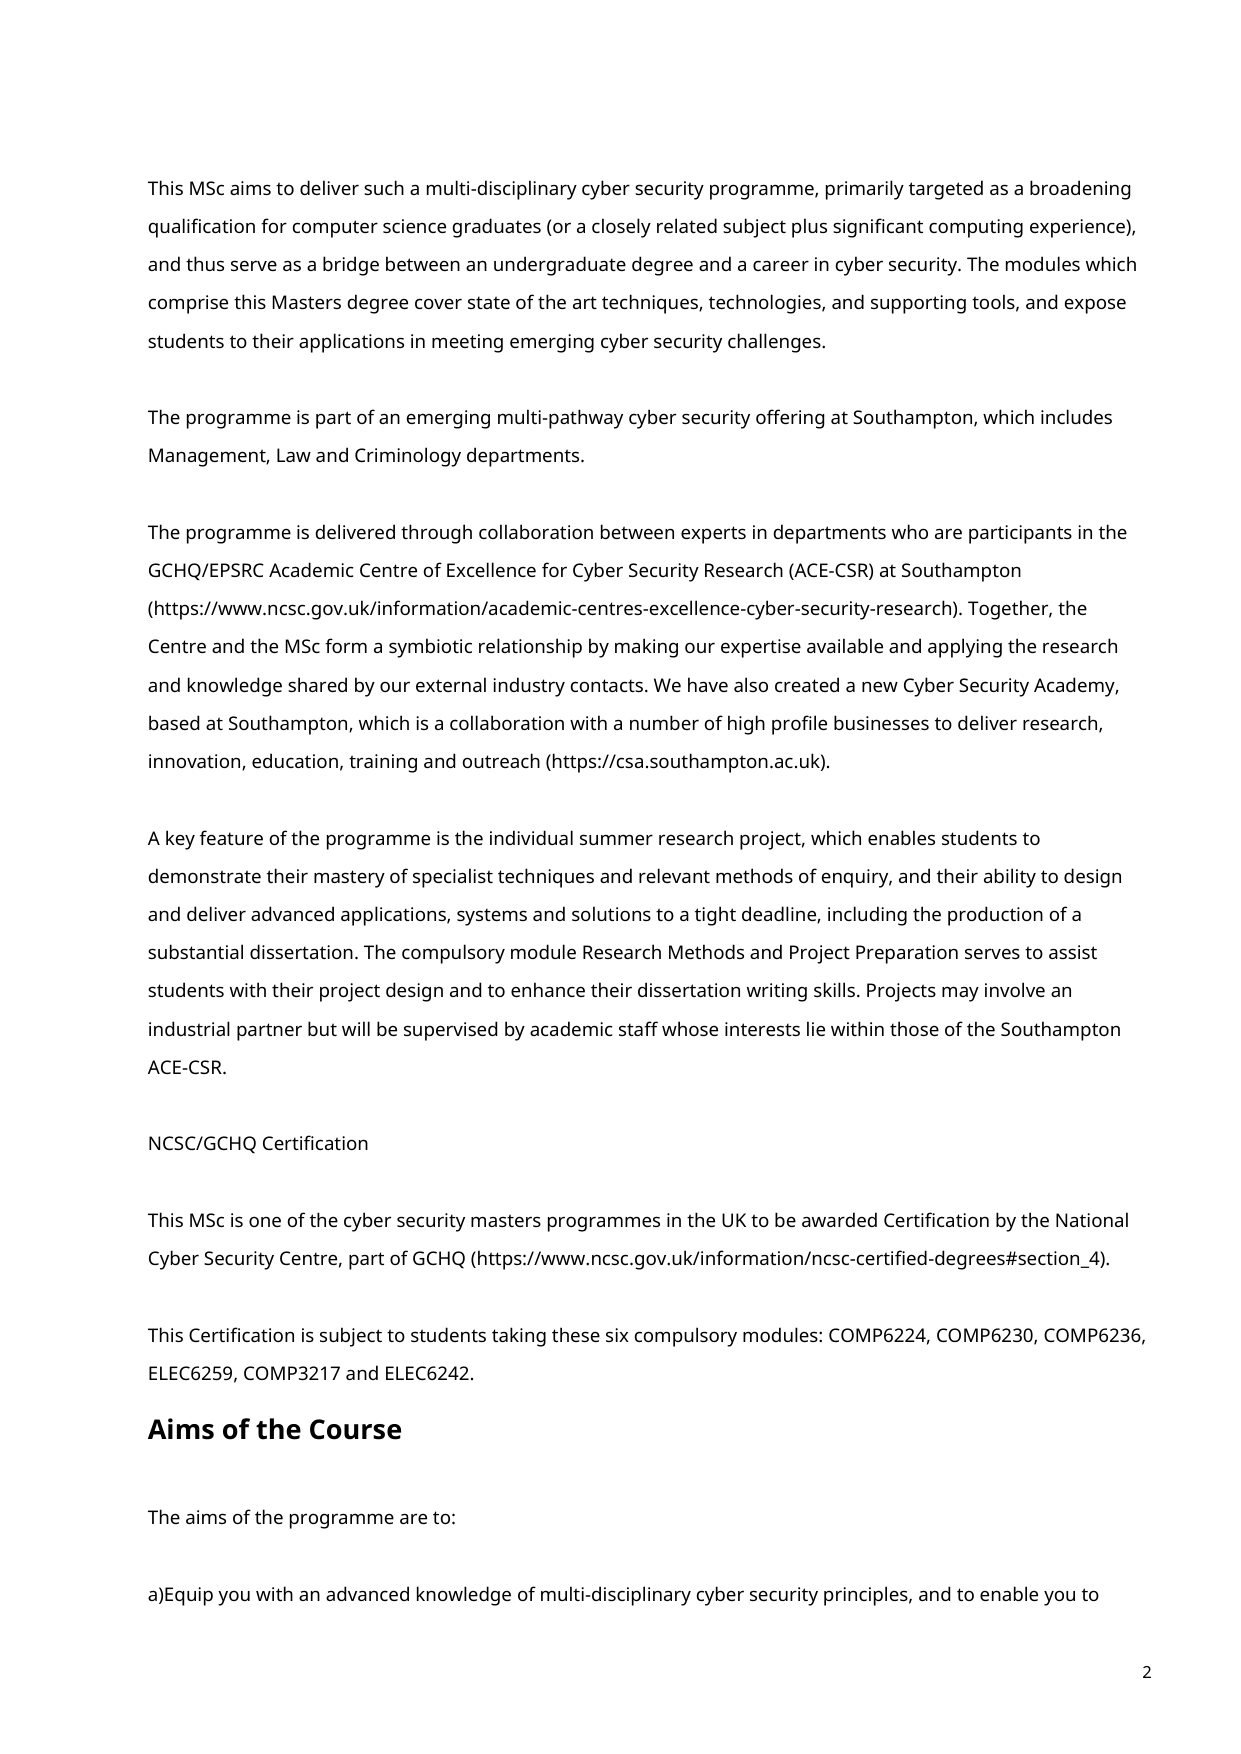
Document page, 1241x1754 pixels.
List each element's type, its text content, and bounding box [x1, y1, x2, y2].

text The aims of the programme are to: a)Equip you with an advanced knowledge of multi-disciplinary cyber security principles, and to enable you to [148, 1504, 1152, 1606]
subtitle Aims of the Course [148, 1411, 1152, 1448]
text This MSc aims to deliver such a multi-disciplinary cyber security programme, primarily targeted as a broadening qualification for computer science graduates (or a closely related subject plus significant computing experience), and thus serve as a bridge between an undergraduate degree and a career in cyber security. The modules which comprise this Masters degree cover state of the art techniques, technologies, and supporting tools, and expose students to their applications in meeting emerging cyber security challenges. The programme is part of an emerging multi-pathway cyber security offering at Southampton, which includes Management, Law and Criminology departments. The programme is delivered through collaboration between experts in departments who are participants in the GCHQ/EPSRC Academic Centre of Excellence for Cyber Security Research (ACE-CSR) at Southampton (https://www.ncsc.gov.uk/information/academic-centres-excellence-cyber-security-research). Together, the Centre and the MSc form a symbiotic relationship by making our expertise available and applying the research and knowledge shared by our external industry contacts. We have also created a new Cyber Security Academy, based at Southampton, which is a collaboration with a number of high profile businesses to deliver research, innovation, education, training and outreach (https://csa.southampton.ac.uk). A key feature of the programme is the individual summer research project, which enables students to demonstrate their mastery of specialist techniques and relevant methods of enquiry, and their ability to design and deliver advanced applications, systems and solutions to a tight deadline, including the production of a substantial dissertation. The compulsory module Research Methods and Project Preparation serves to assist students with their project design and to enhance their dissertation writing skills. Projects may involve an industrial partner but will be supervised by academic staff whose interests lie within those of the Southampton ACE-CSR. NCSC/GCHQ Certification This MSc is one of the cyber security masters programmes in the UK to be awarded Certification by the National Cyber Security Centre, part of GCHQ (https://www.ncsc.gov.uk/information/ncsc-certified-degrees#section_4). This Certification is subject to students taking these six compulsory modules: COMP6224, COMP6230, COMP6236, ELEC6259, COMP3217 and ELEC6242. [148, 137, 1152, 1386]
